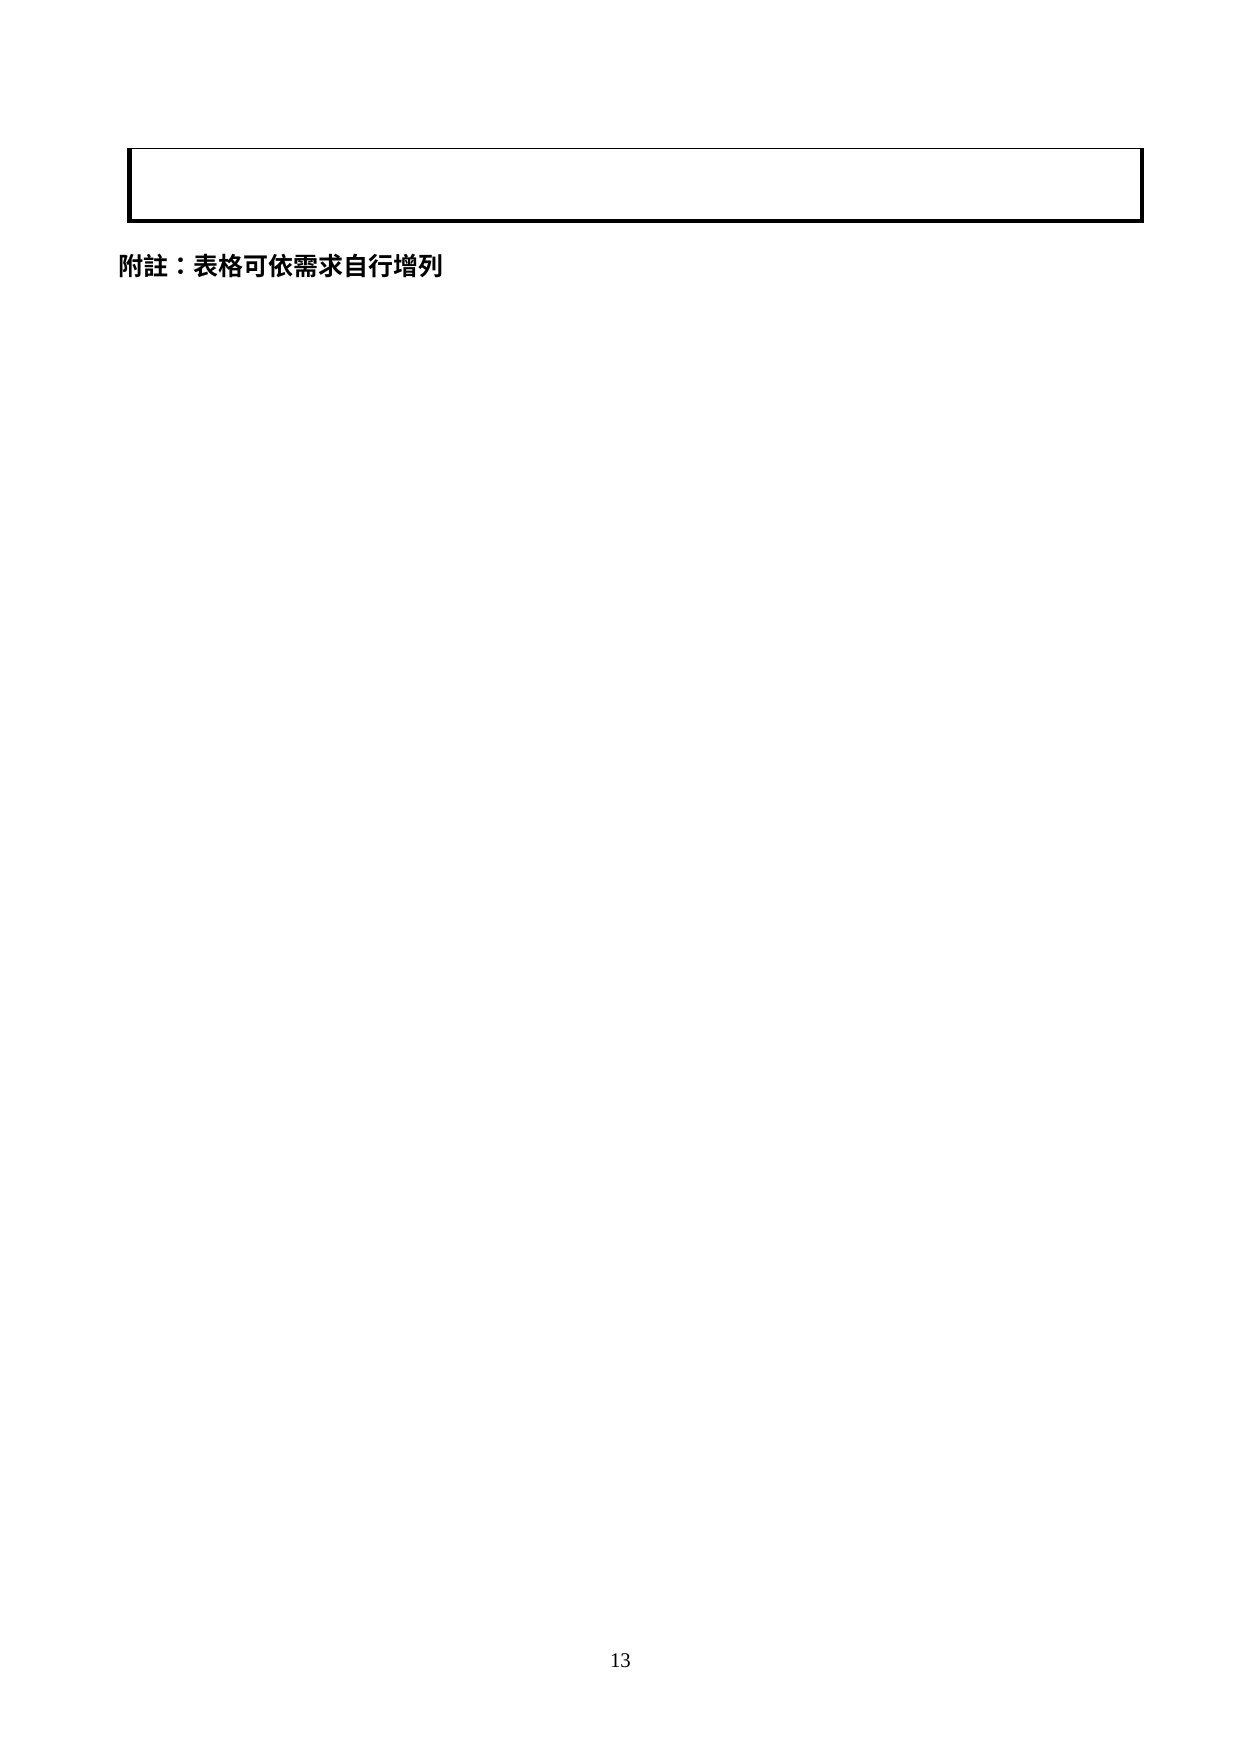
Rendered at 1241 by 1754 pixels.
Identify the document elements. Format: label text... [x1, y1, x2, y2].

text 附註：表格可依需求自行增列 [118, 223, 1122, 286]
table_cell [132, 149, 1140, 218]
